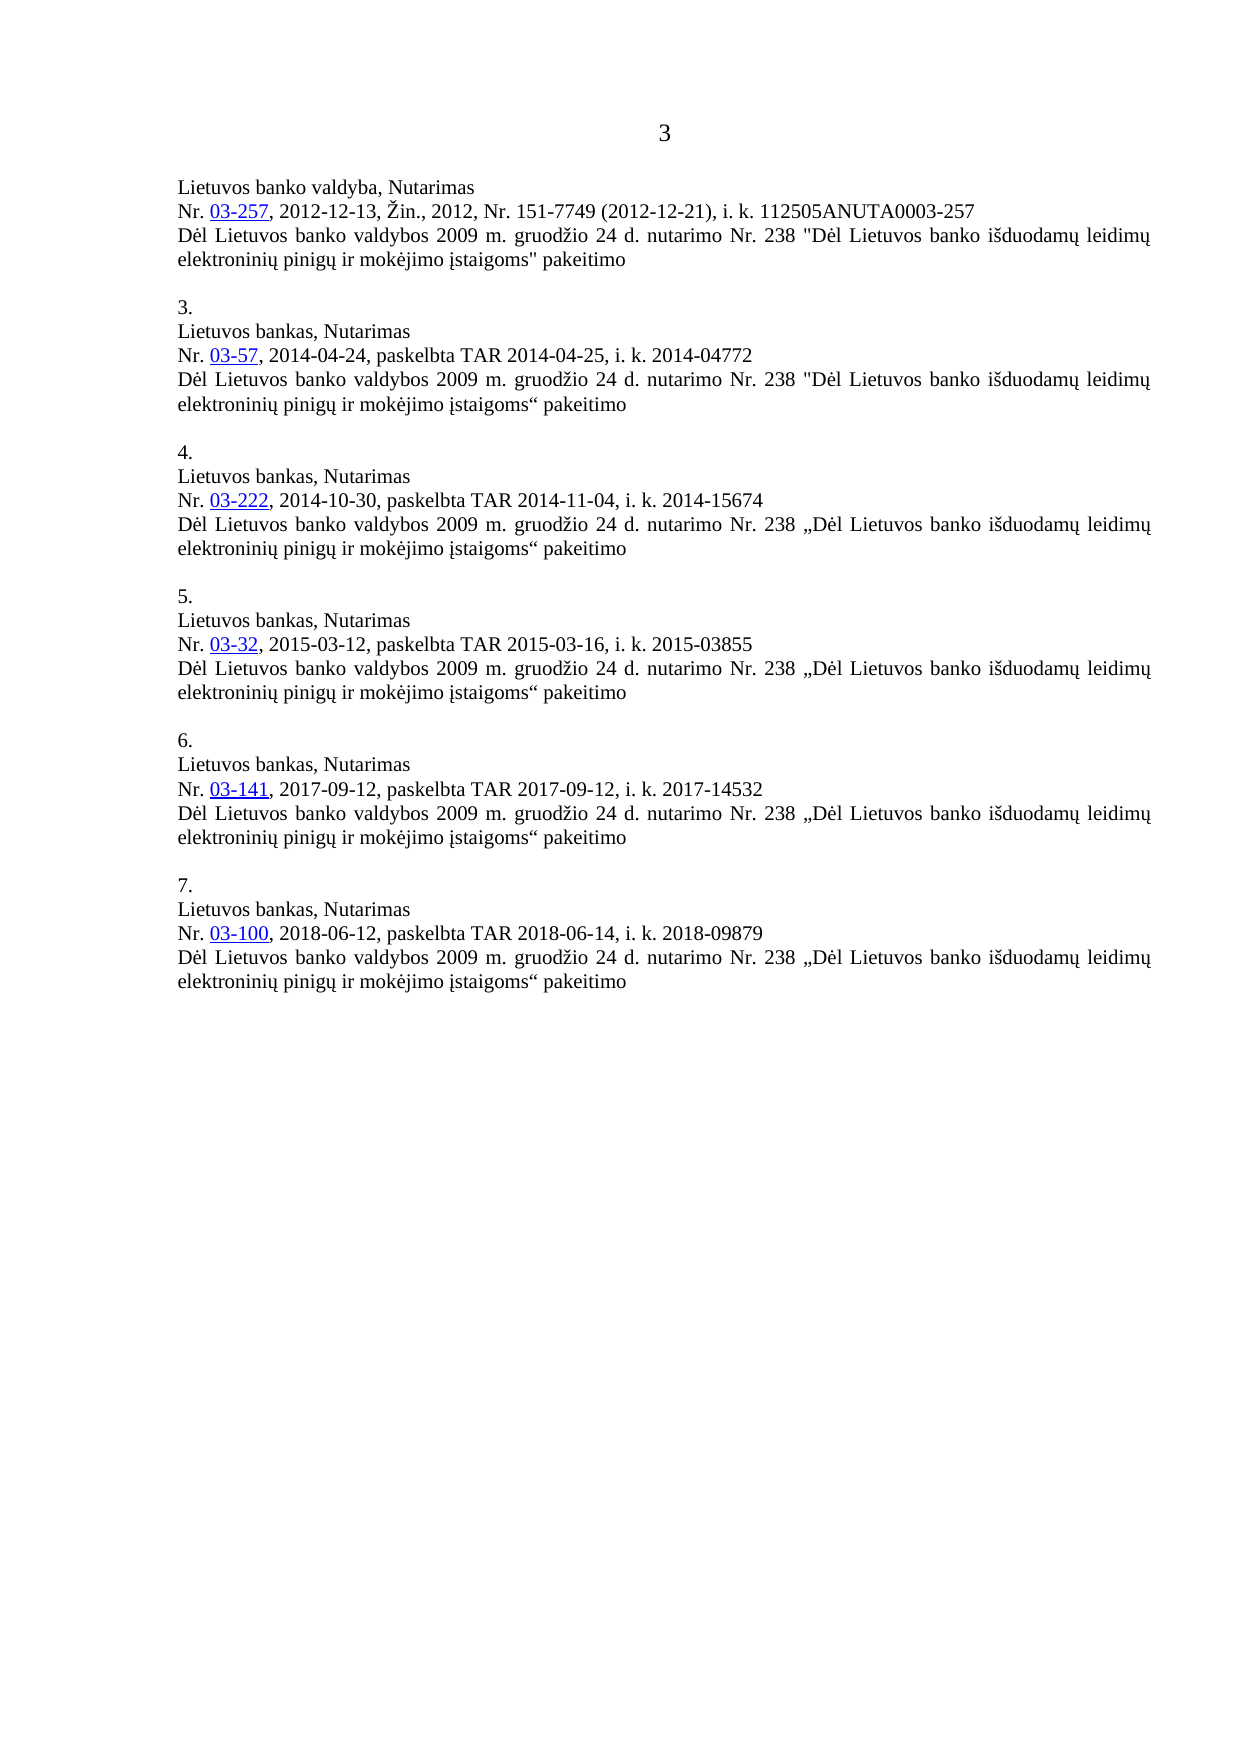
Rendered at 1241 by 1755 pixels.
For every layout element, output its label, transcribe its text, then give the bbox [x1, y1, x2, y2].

text Dėl Lietuvos banko valdybos 2009 m. gruodžio 24 d. nutarimo Nr. 238 „Dėl Lietuvos banko išduodamų leidimų elektroninių pinigų ir mokėjimo įstaigoms“ pakeitimo [177, 512, 1152, 560]
text Nr. 03-257, 2012-12-13, Žin., 2012, Nr. 151-7749 (2012-12-21), i. k. 112505ANUTA0003-257 [177, 199, 1152, 223]
text Dėl Lietuvos banko valdybos 2009 m. gruodžio 24 d. nutarimo Nr. 238 „Dėl Lietuvos banko išduodamų leidimų elektroninių pinigų ir mokėjimo įstaigoms“ pakeitimo [177, 945, 1152, 993]
text Lietuvos bankas, Nutarimas [177, 319, 1152, 343]
text Nr. 03-222, 2014-10-30, paskelbta TAR 2014-11-04, i. k. 2014-15674 [177, 488, 1152, 512]
text 5. [177, 584, 1152, 608]
text Lietuvos bankas, Nutarimas [177, 608, 1152, 632]
text Lietuvos bankas, Nutarimas [177, 897, 1152, 921]
text Dėl Lietuvos banko valdybos 2009 m. gruodžio 24 d. nutarimo Nr. 238 „Dėl Lietuvos banko išduodamų leidimų elektroninių pinigų ir mokėjimo įstaigoms“ pakeitimo [177, 801, 1152, 849]
text Dėl Lietuvos banko valdybos 2009 m. gruodžio 24 d. nutarimo Nr. 238 "Dėl Lietuvos banko išduodamų leidimų elektroninių pinigų ir mokėjimo įstaigoms“ pakeitimo [177, 367, 1152, 416]
text Nr. 03-32, 2015-03-12, paskelbta TAR 2015-03-16, i. k. 2015-03855 [177, 632, 1152, 656]
text Nr. 03-57, 2014-04-24, paskelbta TAR 2014-04-25, i. k. 2014-04772 [177, 343, 1152, 367]
text Lietuvos banko valdyba, Nutarimas [177, 175, 1152, 199]
text 4. [177, 439, 1152, 464]
text 7. [177, 873, 1152, 897]
text 6. [177, 728, 1152, 752]
text Nr. 03-141, 2017-09-12, paskelbta TAR 2017-09-12, i. k. 2017-14532 [177, 776, 1152, 801]
text Dėl Lietuvos banko valdybos 2009 m. gruodžio 24 d. nutarimo Nr. 238 "Dėl Lietuvos banko išduodamų leidimų elektroninių pinigų ir mokėjimo įstaigoms" pakeitimo [177, 223, 1152, 271]
text Dėl Lietuvos banko valdybos 2009 m. gruodžio 24 d. nutarimo Nr. 238 „Dėl Lietuvos banko išduodamų leidimų elektroninių pinigų ir mokėjimo įstaigoms“ pakeitimo [177, 656, 1152, 704]
text Lietuvos bankas, Nutarimas [177, 464, 1152, 488]
text Nr. 03-100, 2018-06-12, paskelbta TAR 2018-06-14, i. k. 2018-09879 [177, 921, 1152, 945]
text Lietuvos bankas, Nutarimas [177, 752, 1152, 776]
text 3. [177, 295, 1152, 319]
